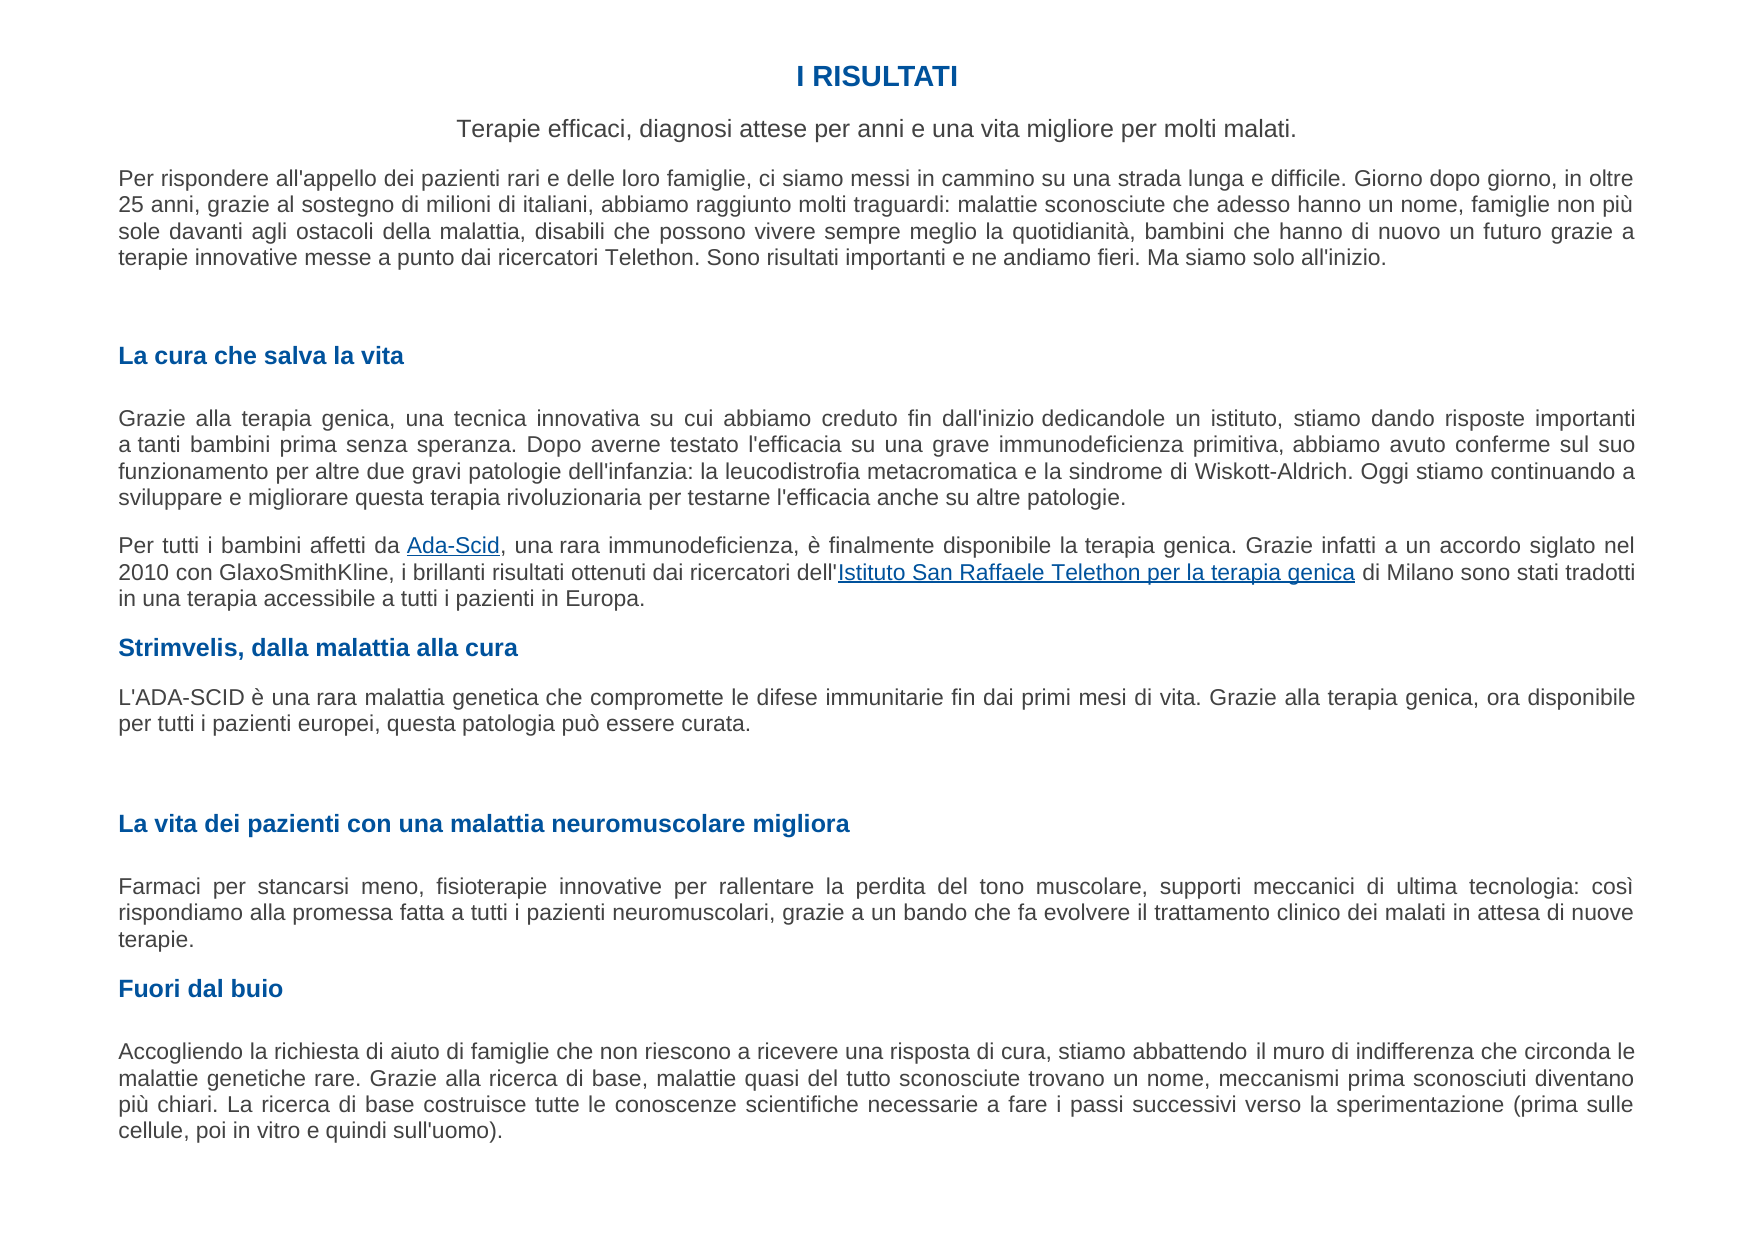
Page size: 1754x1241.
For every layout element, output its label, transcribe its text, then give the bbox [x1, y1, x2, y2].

subtitle Strimvelis, dalla malattia alla cura [118, 633, 1636, 662]
text Farmaci per stancarsi meno, fisioterapie innovative per rallentare la perdita del tono muscolare, supporti meccanici di ultima tecnologia: così rispondiamo alla promessa fatta a tutti i pazienti neuromuscolari, grazie a un bando che fa evolvere il trattamento clinico dei malati in attesa di nuove terapie. [118, 873, 1636, 952]
text L'ADA-SCID è una rara malattia genetica che compromette le difese immunitarie fin dai primi mesi di vita. Grazie alla terapia genica, ora disponibile per tutti i pazienti europei, questa patologia può essere curata. [118, 684, 1636, 736]
text Accogliendo la richiesta di aiuto di famiglie che non riescono a ricevere una risposta di cura, stiamo abbattendo il muro di indifferenza che circonda le malattie genetiche rare. Grazie alla ricerca di base, malattie quasi del tutto sconosciute trovano un nome, meccanismi prima sconosciuti diventano più chiari. La ricerca di base costruisce tutte le conoscenze scientifiche necessarie a fare i passi successivi verso la sperimentazione (prima sulle cellule, poi in vitro e quindi sull'uomo). [118, 1038, 1636, 1143]
text Per rispondere all'appello dei pazienti rari e delle loro famiglie, ci siamo messi in cammino su una strada lunga e difficile. Giorno dopo giorno, in oltre 25 anni, grazie al sostegno di milioni di italiani, abbiamo raggiunto molti traguardi: malattie sconosciute che adesso hanno un nome, famiglie non più sole davanti agli ostacoli della malattia, disabili che possono vivere sempre meglio la quotidianità, bambini che hanno di nuovo un futuro grazie a terapie innovative messe a punto dai ricercatori Telethon. Sono risultati importanti e ne andiamo fieri. Ma siamo solo all'inizio. [118, 165, 1636, 271]
subtitle I RISULTATI [118, 59, 1636, 93]
subtitle Fuori dal buio [118, 974, 1636, 1003]
subtitle Terapie efficaci, diagnosi attese per anni e una vita migliore per molti malati. [118, 114, 1636, 143]
text Per tutti i bambini affetti da Ada-Scid, una rara immunodeficienza, è finalmente disponibile la terapia genica. Grazie infatti a un accordo siglato nel 2010 con GlaxoSmithKline, i brillanti risultati ottenuti dai ricercatori dell'Istituto San Raffaele Telethon per la terapia genica di Milano sono stati tradotti in una terapia accessibile a tutti i pazienti in Europa. [118, 532, 1636, 611]
subtitle La vita dei pazienti con una malattia neuromuscolare migliora [118, 809, 1636, 837]
subtitle La cura che salva la vita [118, 341, 1636, 369]
text Grazie alla terapia genica, una tecnica innovativa su cui abbiamo creduto fin dall'inizio dedicandole un istituto, stiamo dando risposte importanti a tanti bambini prima senza speranza. Dopo averne testato l'efficacia su una grave immunodeficienza primitiva, abbiamo avuto conferme sul suo funzionamento per altre due gravi patologie dell'infanzia: la leucodistrofia metacromatica e la sindrome di Wiskott-Aldrich. Oggi stiamo continuando a sviluppare e migliorare questa terapia rivoluzionaria per testarne l'efficacia anche su altre patologie. [118, 405, 1636, 510]
